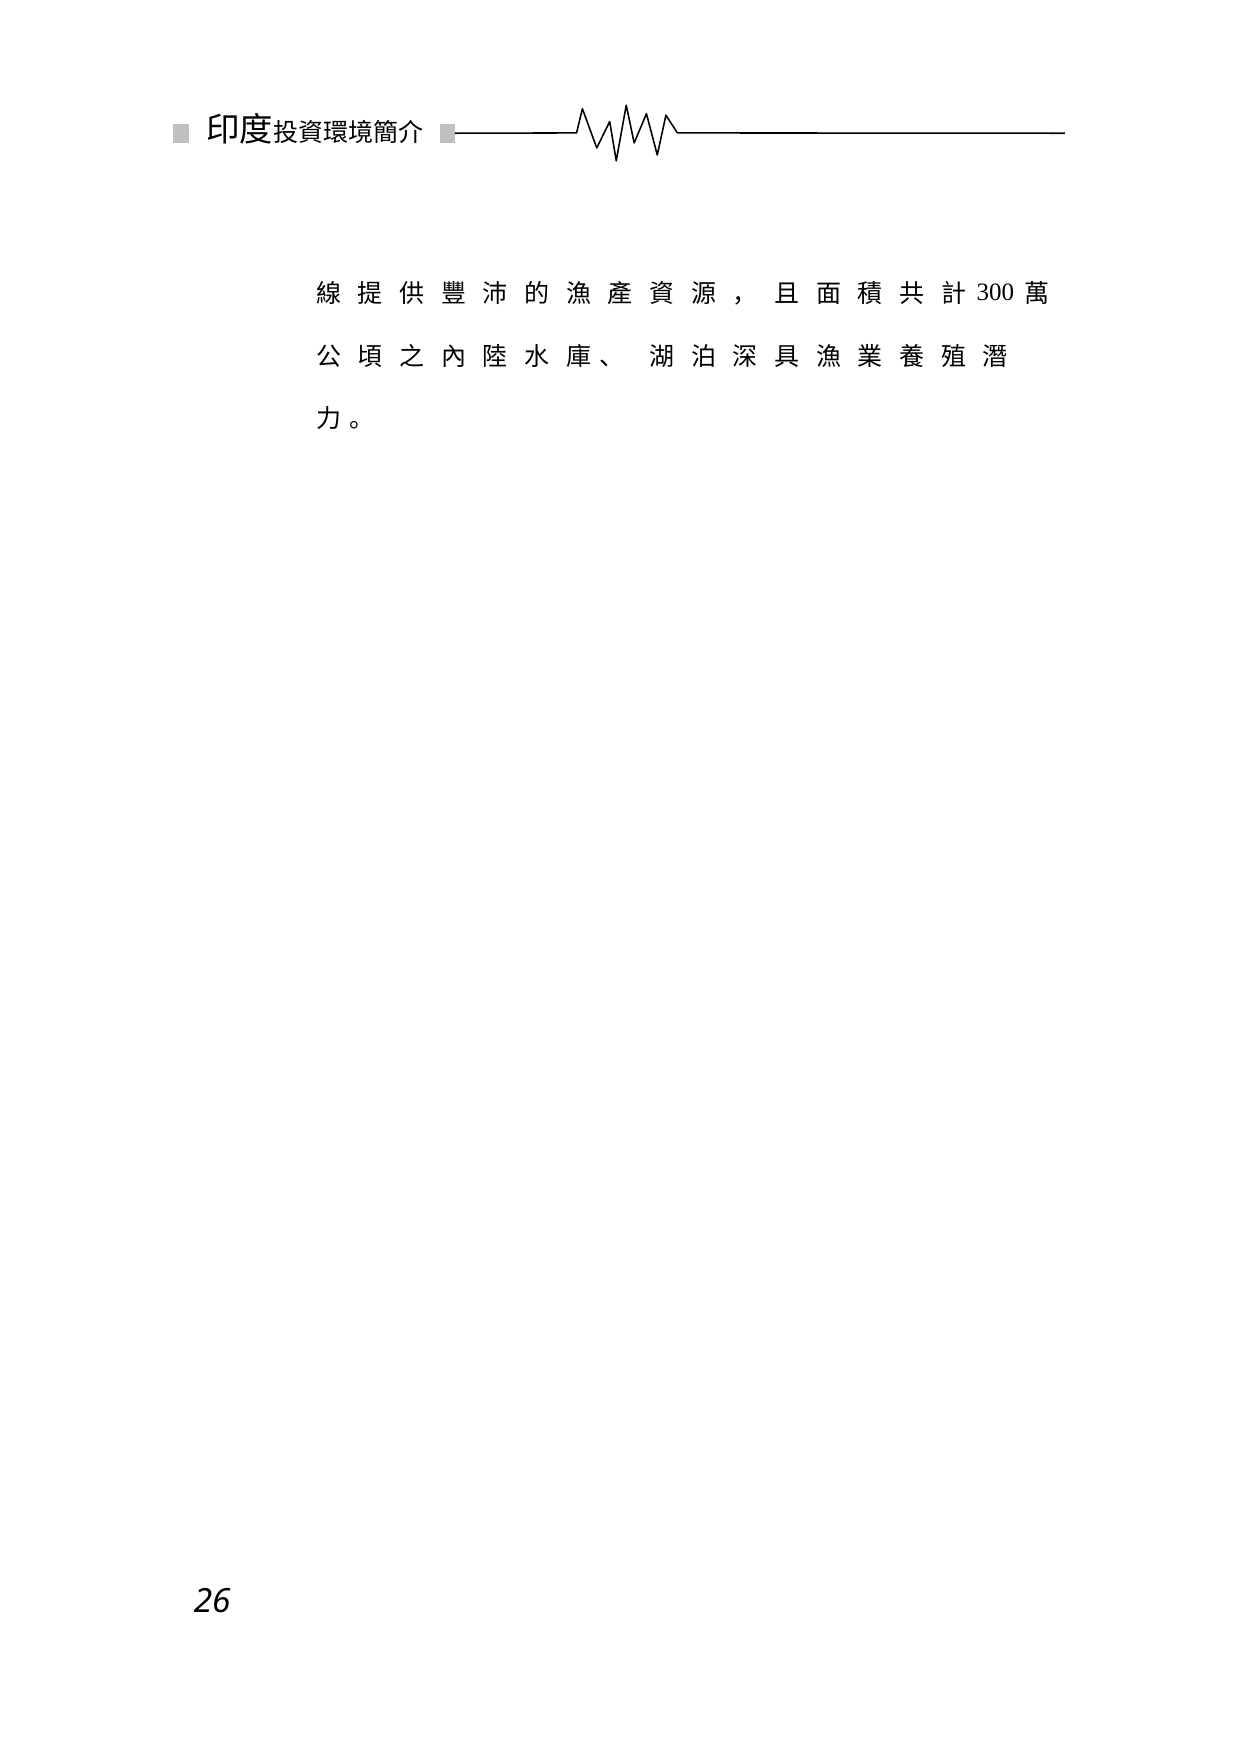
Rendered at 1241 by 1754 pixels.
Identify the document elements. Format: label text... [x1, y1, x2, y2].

text 線提供豐沛的漁產資源，且面積共計300萬公頃之內陸水庫、湖泊深具漁業養殖潛力。 [281, 250, 1058, 438]
